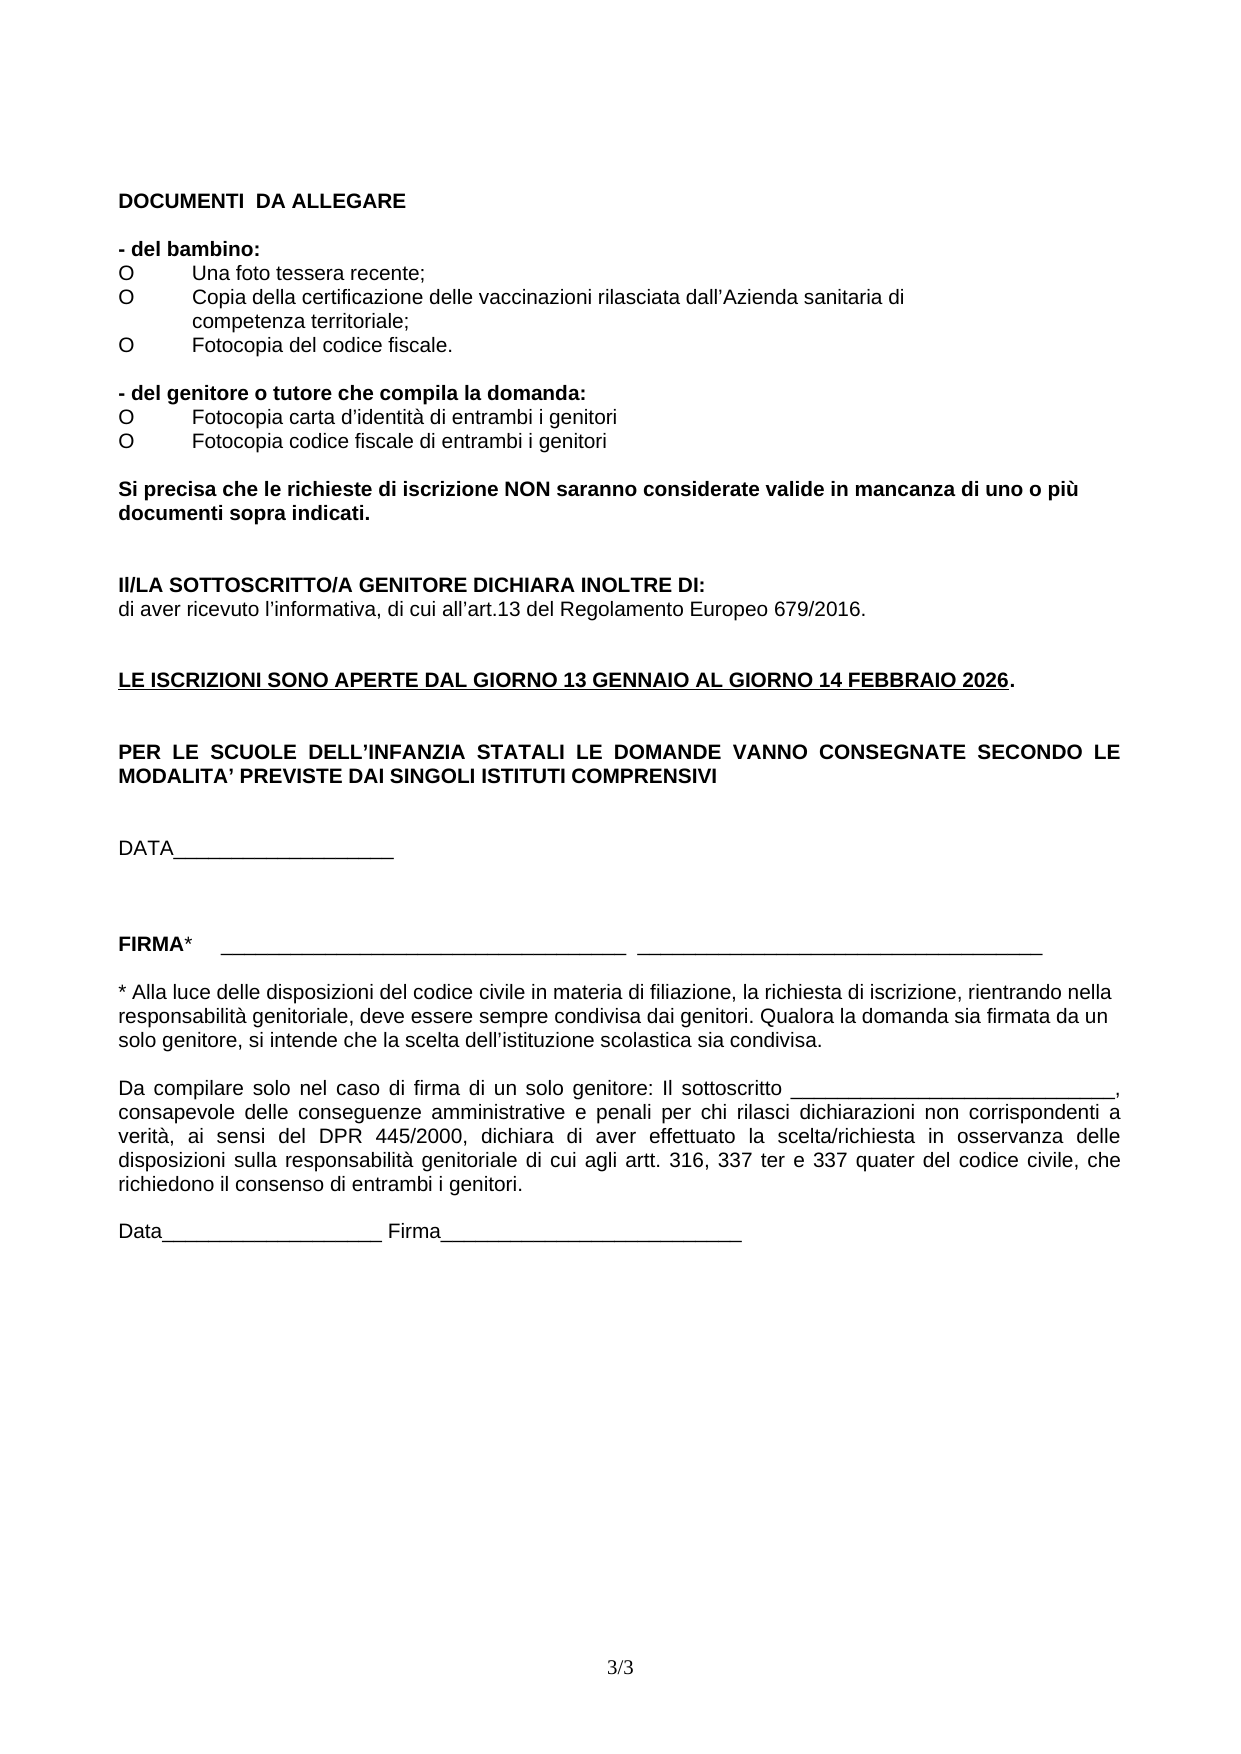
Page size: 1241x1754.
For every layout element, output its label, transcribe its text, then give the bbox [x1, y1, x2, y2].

text O Fotocopia del codice fiscale. [118, 333, 1122, 381]
subtitle di aver ricevuto l’informativa, di cui all’art.13 del Regolamento Europeo 679/2016. [118, 596, 1122, 620]
subtitle LE ISCRIZIONI SONO APERTE DAL GIORNO 13 GENNAIO AL GIORNO 14 FEBBRAIO 2026. [118, 644, 1122, 692]
text PER LE SCUOLE DELL’INFANZIA STATALI LE DOMANDE VANNO CONSEGNATE SECONDO LE MODALITA’ PREVISTE DAI SINGOLI ISTITUTI COMPRENSIVI [118, 740, 1122, 788]
text O Fotocopia codice fiscale di entrambi i genitori [118, 429, 1122, 453]
text Si precisa che le richieste di iscrizione NON saranno considerate valide in mancanza di uno o più documenti sopra indicati. [118, 477, 1122, 524]
text DOCUMENTI DA ALLEGARE [118, 189, 1122, 237]
text FIRMA* ___________________________________ ___________________________________ [118, 932, 1122, 956]
text competenza territoriale; [118, 309, 1122, 333]
text O Una foto tessera recente; [118, 261, 1122, 285]
text - del bambino: [118, 237, 1122, 261]
text O Copia della certificazione delle vaccinazioni rilasciata dall’Azienda sanitaria di [118, 285, 1122, 309]
text - del genitore o tutore che compila la domanda: [118, 381, 1122, 405]
text * Alla luce delle disposizioni del codice civile in materia di filiazione, la richiesta di iscrizione, rientrando nella responsabilità genitoriale, deve essere sempre condivisa dai genitori. Qualora la domanda sia firmata da un solo genitore, si intende che la scelta dell’istituzione scolastica sia condivisa. [118, 980, 1122, 1052]
text DATA___________________ [118, 836, 1122, 860]
text O Fotocopia carta d’identità di entrambi i genitori [118, 405, 1122, 429]
text Da compilare solo nel caso di firma di un solo genitore: Il sottoscritto ____________________________, consapevole delle conseguenze amministrative e penali per chi rilasci dichiarazioni non corrispondenti a verità, ai sensi del DPR 445/2000, dichiara di aver effettuato la scelta/richiesta in osservanza delle disposizioni sulla responsabilità genitoriale di cui agli artt. 316, 337 ter e 337 quater del codice civile, che richiedono il consenso di entrambi i genitori. [118, 1076, 1122, 1195]
subtitle Il/LA SOTTOSCRITTO/A GENITORE DICHIARA INOLTRE DI: [118, 572, 1122, 596]
text Data___________________ Firma__________________________ [118, 1219, 1122, 1243]
